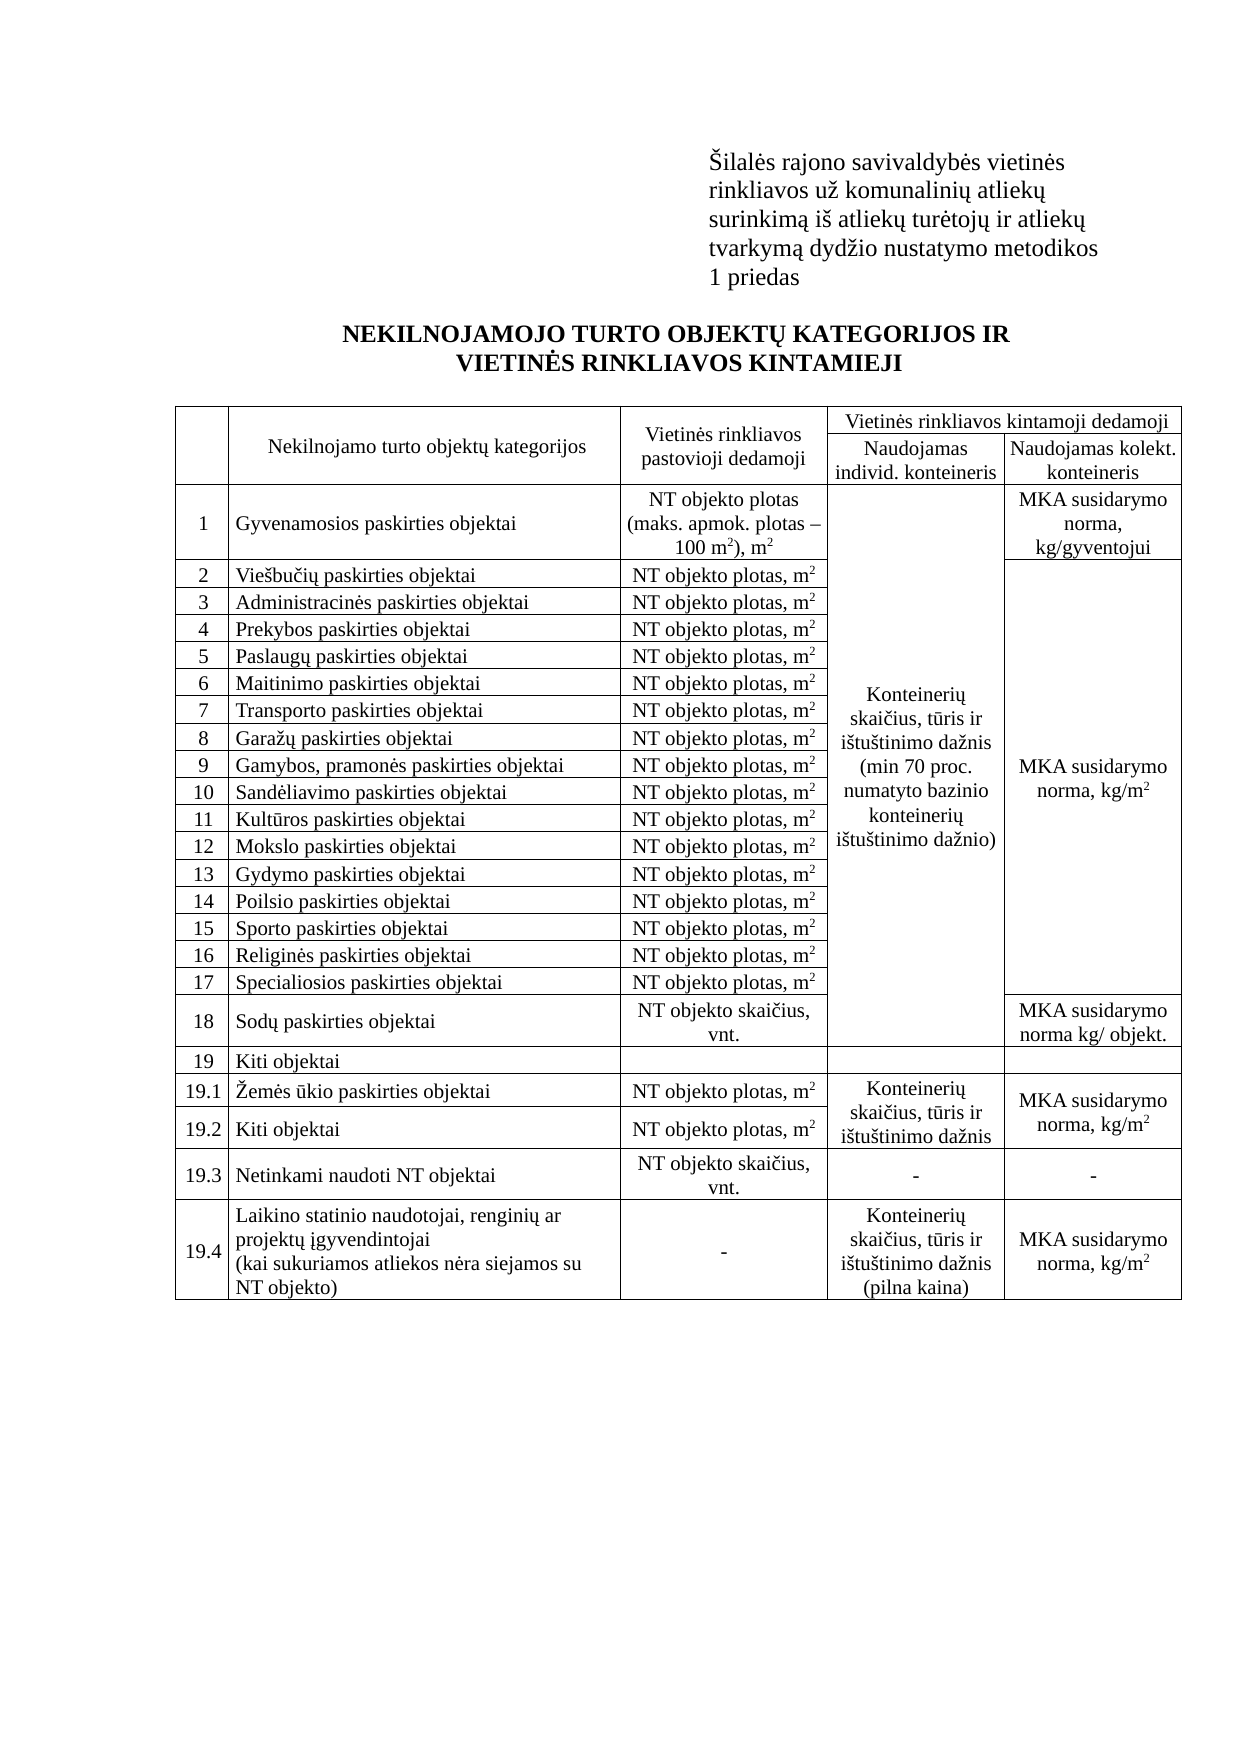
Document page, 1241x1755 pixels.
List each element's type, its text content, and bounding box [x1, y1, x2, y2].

table_cell - [1005, 1149, 1181, 1199]
table_cell 4 [176, 615, 228, 641]
table_cell - [828, 1149, 1004, 1199]
table_cell [621, 1047, 827, 1073]
table_cell NT objekto plotas, m2 [621, 1107, 827, 1148]
table_cell NT objekto plotas (maks. apmok. plotas – 100 m2), m2 [621, 485, 827, 559]
table_cell Laikino statinio naudotojai, renginių ar projektų įgyvendintojai (kai sukuriamos atliekos nėra siejamos su NT objekto) [229, 1200, 620, 1299]
table_cell Viešbučių paskirties objektai [229, 560, 620, 587]
table_cell Sporto paskirties objektai [229, 914, 620, 940]
table_cell Mokslo paskirties objektai [229, 832, 620, 858]
table_cell NT objekto skaičius, vnt. [621, 1149, 827, 1199]
table_cell NT objekto plotas, m2 [621, 887, 827, 913]
table_cell MKA susidarymo norma, kg/gyventojui [1005, 485, 1181, 559]
text NEKILNOJAMOJO TURTO OBJEKTŲ KATEGORIJOS IR [177, 319, 1181, 348]
table_cell NT objekto plotas, m2 [621, 751, 827, 777]
table_cell 11 [176, 805, 228, 831]
table_cell 19.4 [176, 1200, 228, 1299]
table_cell Konteinerių skaičius, tūris ir ištuštinimo dažnis [828, 1074, 1004, 1148]
table_header [176, 407, 228, 484]
table_cell 18 [176, 995, 228, 1046]
table_cell 16 [176, 941, 228, 967]
table_cell NT objekto plotas, m2 [621, 588, 827, 614]
table_cell 13 [176, 860, 228, 886]
table_cell Kiti objektai [229, 1047, 620, 1073]
table_cell NT objekto plotas, m2 [621, 615, 827, 641]
table_cell Specialiosios paskirties objektai [229, 968, 620, 994]
table_cell Administracinės paskirties objektai [229, 588, 620, 614]
table_cell Naudojamas individ. konteineris [828, 434, 1004, 484]
text rinkliavos už komunalinių atliekų [709, 176, 1181, 204]
table_cell Paslaugų paskirties objektai [229, 642, 620, 668]
table_cell 19.3 [176, 1149, 228, 1199]
table_cell 1 [176, 485, 228, 559]
table_cell 6 [176, 669, 228, 695]
table_header Nekilnojamo turto objektų kategorijos [229, 407, 620, 484]
table_cell 5 [176, 642, 228, 668]
table_cell Sodų paskirties objektai [229, 995, 620, 1046]
table_cell [1005, 1047, 1181, 1073]
table_cell 12 [176, 832, 228, 858]
table_header Vietinės rinkliavos pastovioji dedamoji [621, 407, 827, 484]
table_cell NT objekto plotas, m2 [621, 696, 827, 722]
table_cell 9 [176, 751, 228, 777]
table_cell Transporto paskirties objektai [229, 696, 620, 722]
table_cell 19.2 [176, 1107, 228, 1148]
table_cell NT objekto plotas, m2 [621, 560, 827, 587]
text Šilalės rajono savivaldybės vietinės [709, 147, 1181, 176]
table_cell 19 [176, 1047, 228, 1073]
table_header Vietinės rinkliavos kintamoji dedamoji [828, 407, 1181, 433]
table_cell NT objekto plotas, m2 [621, 1074, 827, 1106]
table_cell Gamybos, pramonės paskirties objektai [229, 751, 620, 777]
table_cell Konteinerių skaičius, tūris ir ištuštinimo dažnis (min 70 proc. numatyto bazinio konteinerių ištuštinimo dažnio) [828, 485, 1004, 1046]
table_cell MKA susidarymo norma kg/ objekt. [1005, 995, 1181, 1046]
table_cell Sandėliavimo paskirties objektai [229, 778, 620, 804]
text tvarkymą dydžio nustatymo metodikos [709, 233, 1181, 262]
table_cell Kiti objektai [229, 1107, 620, 1148]
table_cell Gyvenamosios paskirties objektai [229, 485, 620, 559]
table_cell Netinkami naudoti NT objektai [229, 1149, 620, 1199]
table_cell NT objekto plotas, m2 [621, 805, 827, 831]
table_cell 15 [176, 914, 228, 940]
table_cell NT objekto plotas, m2 [621, 778, 827, 804]
table_cell Kultūros paskirties objektai [229, 805, 620, 831]
table_cell NT objekto plotas, m2 [621, 914, 827, 940]
table_cell 19.1 [176, 1074, 228, 1106]
text surinkimą iš atliekų turėtojų ir atliekų [709, 204, 1181, 233]
table_cell [828, 1047, 1004, 1073]
table_cell - [621, 1200, 827, 1299]
table_cell MKA susidarymo norma, kg/m2 [1005, 560, 1181, 994]
table_cell 2 [176, 560, 228, 587]
table_cell Gydymo paskirties objektai [229, 860, 620, 886]
table_cell NT objekto skaičius, vnt. [621, 995, 827, 1046]
table_cell Naudojamas kolekt. konteineris [1005, 434, 1181, 484]
table_cell 3 [176, 588, 228, 614]
table_cell NT objekto plotas, m2 [621, 832, 827, 858]
table_cell 17 [176, 968, 228, 994]
table_cell NT objekto plotas, m2 [621, 642, 827, 668]
text 1 priedas [709, 262, 1181, 291]
table_cell MKA susidarymo norma, kg/m2 [1005, 1200, 1181, 1299]
table_cell 14 [176, 887, 228, 913]
table_cell NT objekto plotas, m2 [621, 669, 827, 695]
table_cell Religinės paskirties objektai [229, 941, 620, 967]
table_cell 7 [176, 696, 228, 722]
table_cell NT objekto plotas, m2 [621, 860, 827, 886]
table_cell Poilsio paskirties objektai [229, 887, 620, 913]
table_cell Konteinerių skaičius, tūris ir ištuštinimo dažnis (pilna kaina) [828, 1200, 1004, 1299]
table_cell 8 [176, 724, 228, 750]
table_cell Žemės ūkio paskirties objektai [229, 1074, 620, 1106]
table_cell MKA susidarymo norma, kg/m2 [1005, 1074, 1181, 1148]
table_cell 10 [176, 778, 228, 804]
table_cell Maitinimo paskirties objektai [229, 669, 620, 695]
text VIETINĖS RINKLIAVOS KINTAMIEJI [177, 348, 1181, 377]
table_cell Prekybos paskirties objektai [229, 615, 620, 641]
table_cell NT objekto plotas, m2 [621, 724, 827, 750]
table_cell NT objekto plotas, m2 [621, 941, 827, 967]
table_cell NT objekto plotas, m2 [621, 968, 827, 994]
table_cell Garažų paskirties objektai [229, 724, 620, 750]
